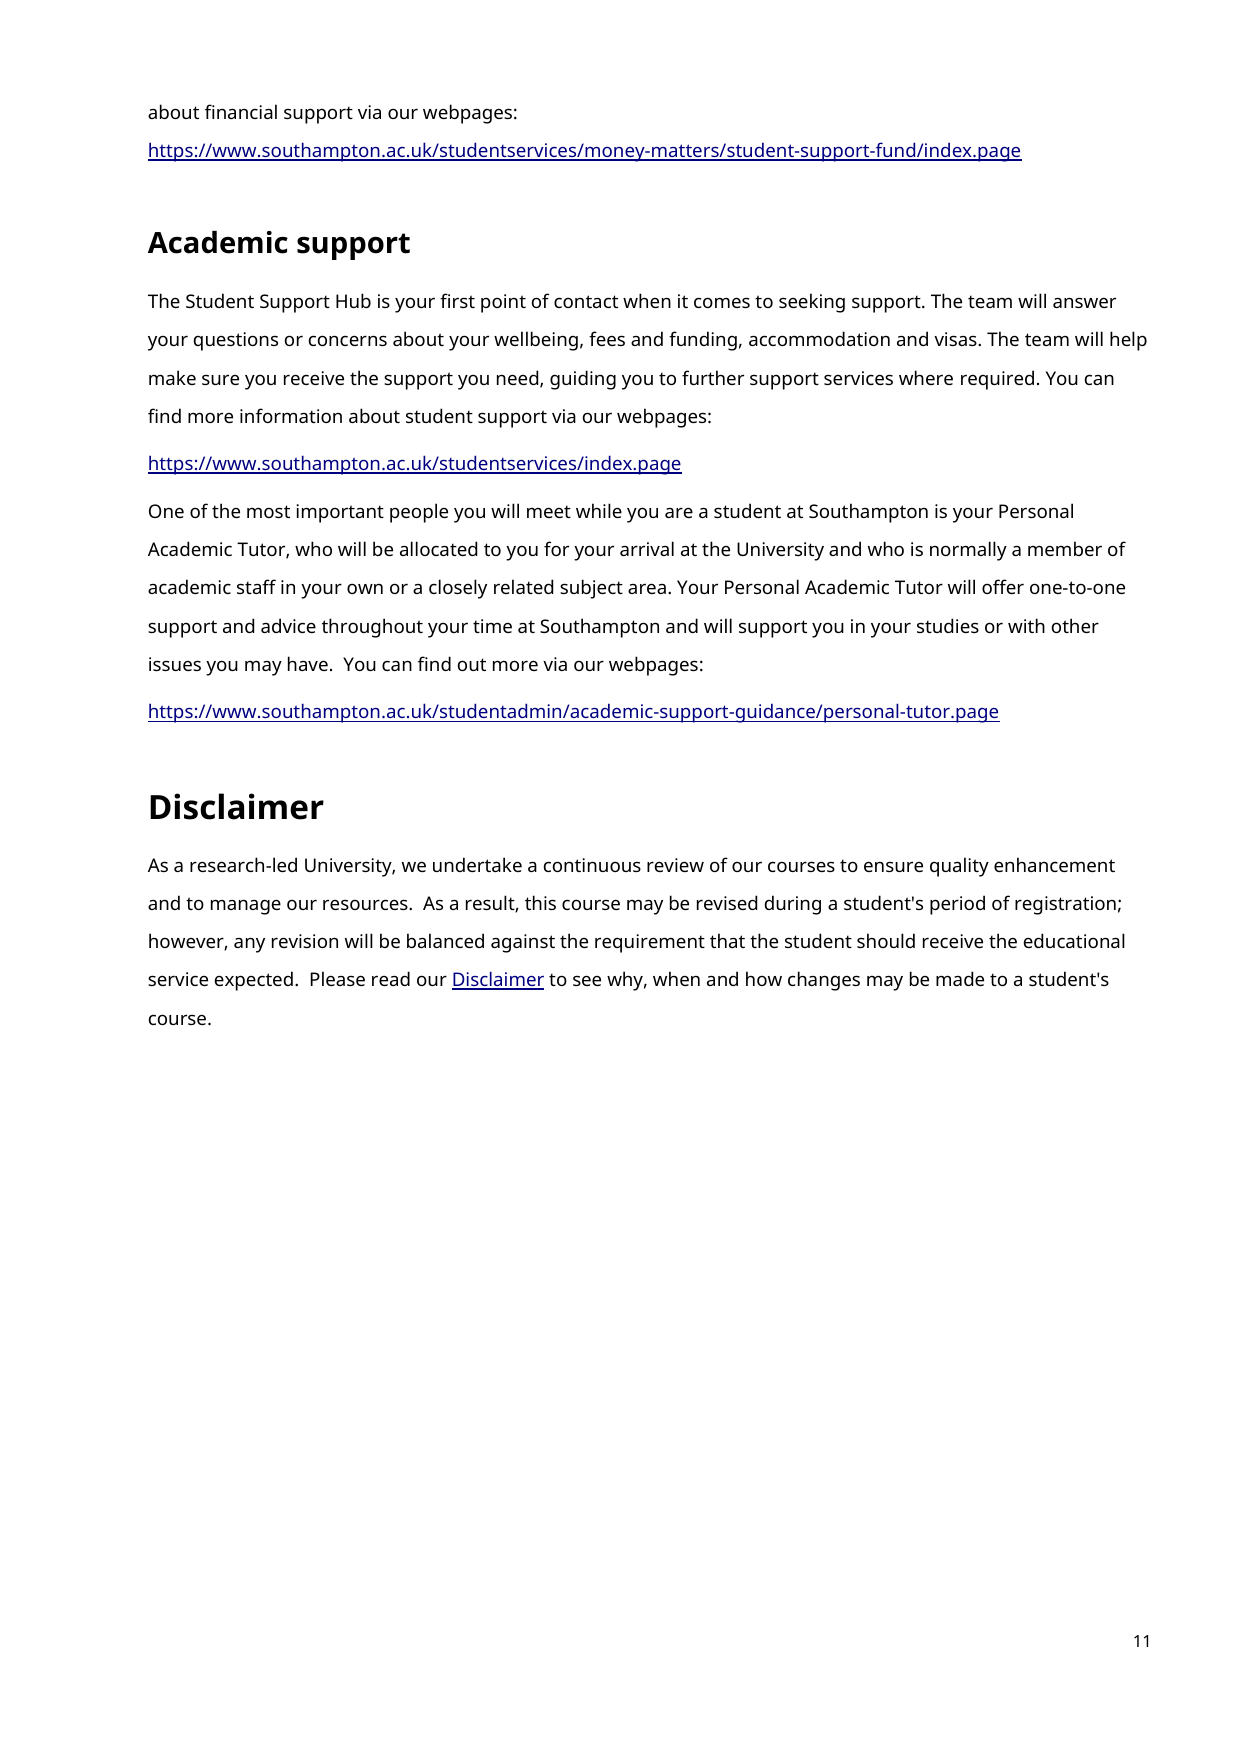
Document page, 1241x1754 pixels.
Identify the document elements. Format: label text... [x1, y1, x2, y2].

text One of the most important people you will meet while you are a student at Southampton is your Personal Academic Tutor, who will be allocated to you for your arrival at the University and who is normally a member of academic staff in your own or a closely related subject area. Your Personal Academic Tutor will offer one-to-one support and advice throughout your time at Southampton and will support you in your studies or with other issues you may have. You can find out more via our webpages: [148, 498, 1152, 677]
subtitle Academic support [148, 223, 1152, 262]
text As a research-led University, we undertake a continuous review of our courses to ensure quality enhancement and to manage our resources. As a result, this course may be revised during a student's period of registration; however, any revision will be balanced against the requirement that the student should receive the educational service expected. Please read our Disclaimer to see why, when and how changes may be made to a student's course. [148, 852, 1152, 1030]
text about financial support via our webpages: https://www.southampton.ac.uk/studentservices/money-matters/student-support-fund/index.page [148, 99, 1152, 163]
subtitle Disclaimer [148, 784, 1152, 829]
text The Student Support Hub is your first point of contact when it comes to seeking support. The team will answer your questions or concerns about your wellbeing, fees and funding, accommodation and visas. The team will help make sure you receive the support you need, guiding you to further support services where required. You can find more information about student support via our webpages: [148, 288, 1152, 428]
text https://www.southampton.ac.uk/studentadmin/academic-support-guidance/personal-tutor.page [148, 699, 1152, 724]
text https://www.southampton.ac.uk/studentservices/index.page [148, 451, 1152, 476]
